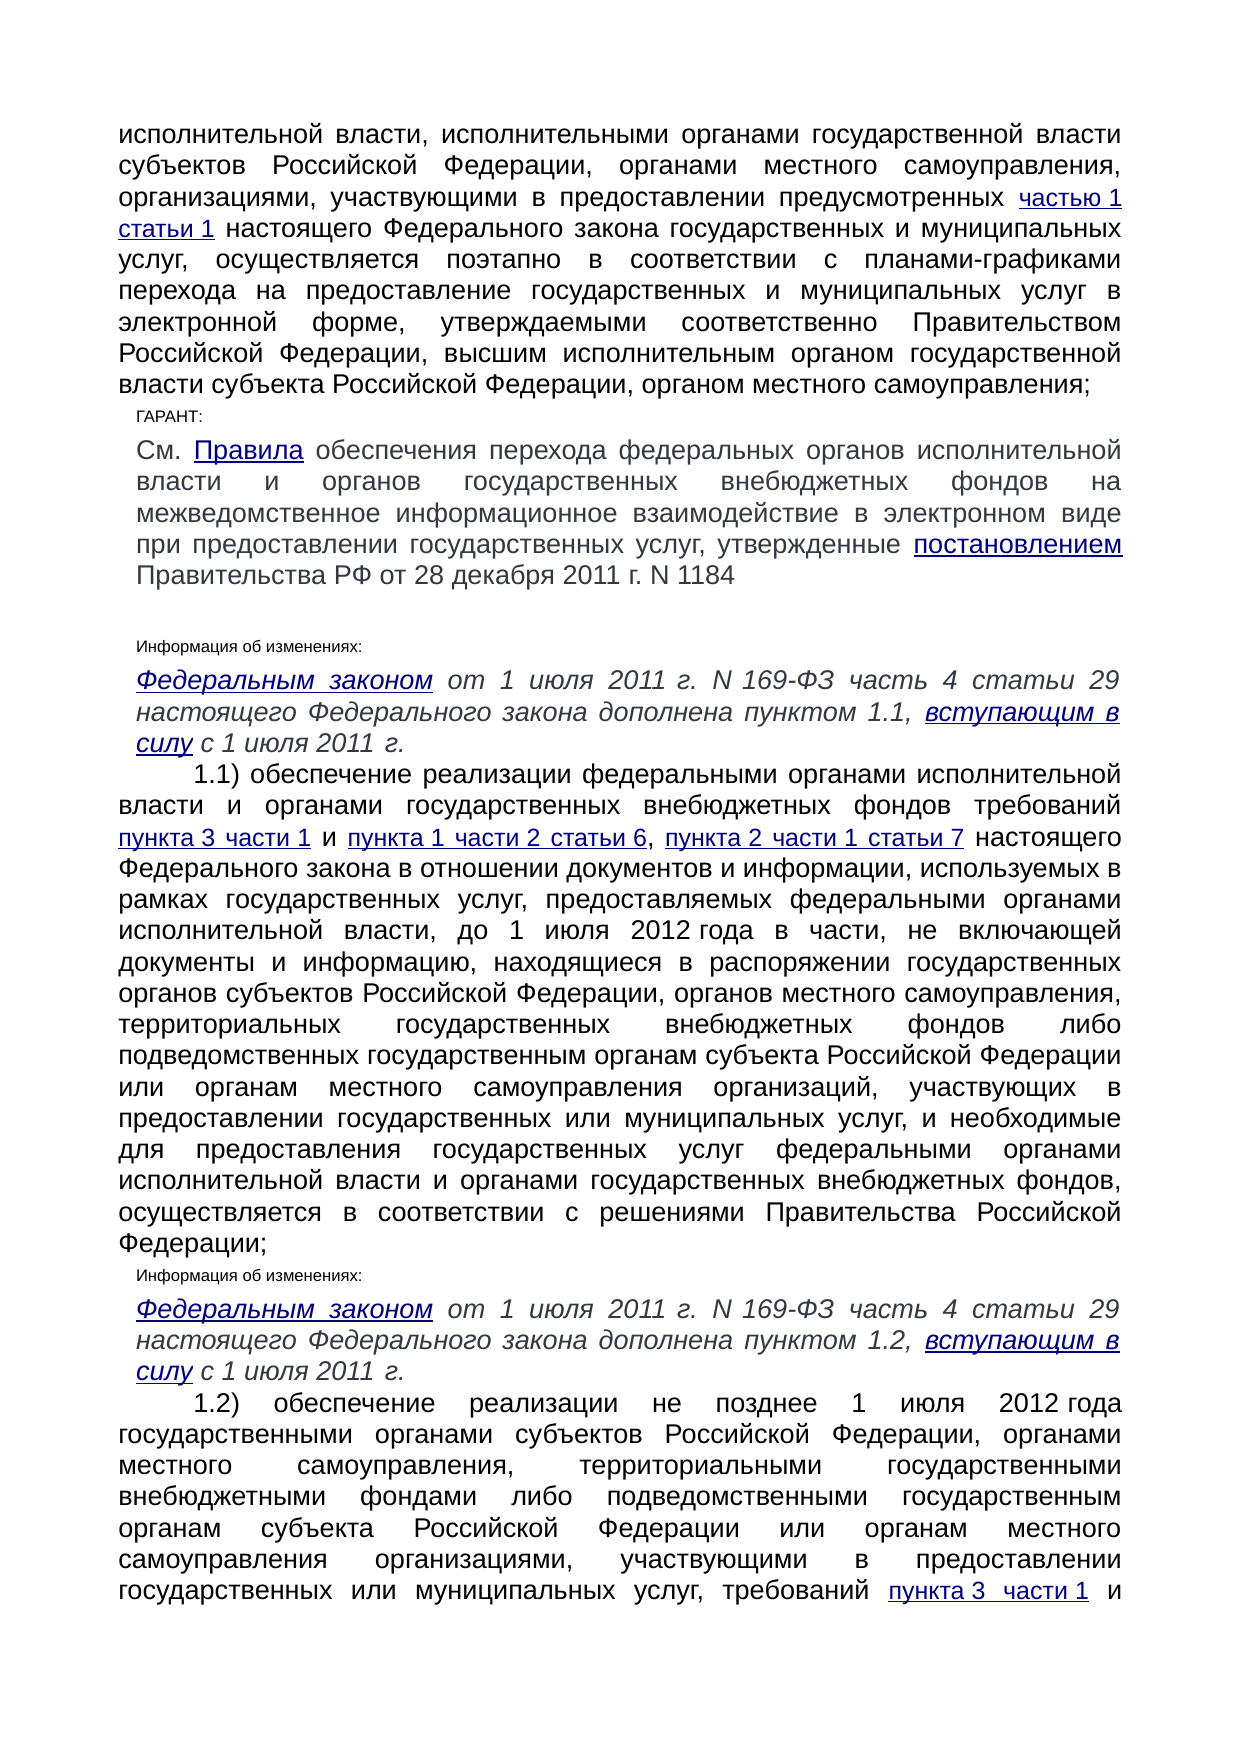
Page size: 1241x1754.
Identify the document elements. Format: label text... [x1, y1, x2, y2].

text См. Правила обеспечения перехода федеральных органов исполнительной власти и органов государственных внебюджетных фондов на межведомственное информационное взаимодействие в электронном виде при предоставлении государственных услуг, утвержденные постановлением Правительства РФ от 28 декабря 2011 г. N 1184 [136, 434, 1122, 590]
text ГАРАНТ: [136, 407, 1122, 426]
text Федеральным законом от 1 июля 2011 г. N 169-ФЗ часть 4 статьи 29 настоящего Федерального закона дополнена пунктом 1.2, вступающим в силу с 1 июля 2011 г. [136, 1293, 1122, 1387]
text Информация об изменениях: [136, 1266, 1122, 1285]
text Федеральным законом от 1 июля 2011 г. N 169-ФЗ часть 4 статьи 29 настоящего Федерального закона дополнена пунктом 1.1, вступающим в силу с 1 июля 2011 г. [136, 664, 1122, 758]
text исполнительной власти, исполнительными органами государственной власти субъектов Российской Федерации, органами местного самоуправления, организациями, участвующими в предоставлении предусмотренных частью 1 статьи 1 настоящего Федерального закона государственных и муниципальных услуг, осуществляется поэтапно в соответствии с планами-графиками перехода на предоставление государственных и муниципальных услуг в электронной форме, утверждаемыми соответственно Правительством Российской Федерации, высшим исполнительным органом государственной власти субъекта Российской Федерации, органом местного самоуправления; [118, 118, 1122, 399]
text 1.1) обеспечение реализации федеральными органами исполнительной власти и органами государственных внебюджетных фондов требований пункта 3 части 1 и пункта 1 части 2 статьи 6, пункта 2 части 1 статьи 7 настоящего Федерального закона в отношении документов и информации, используемых в рамках государственных услуг, предоставляемых федеральными органами исполнительной власти, до 1 июля 2012 года в части, не включающей документы и информацию, находящиеся в распоряжении государственных органов субъектов Российской Федерации, органов местного самоуправления, территориальных государственных внебюджетных фондов либо подведомственных государственным органам субъекта Российской Федерации или органам местного самоуправления организаций, участвующих в предоставлении государственных или муниципальных услуг, и необходимые для предоставления государственных услуг федеральными органами исполнительной власти и органами государственных внебюджетных фондов, осуществляется в соответствии с решениями Правительства Российской Федерации; [118, 758, 1122, 1258]
text Информация об изменениях: [136, 637, 1122, 656]
text 1.2) обеспечение реализации не позднее 1 июля 2012 года государственными органами субъектов Российской Федерации, органами местного самоуправления, территориальными государственными внебюджетными фондами либо подведомственными государственным органам субъекта Российской Федерации или органам местного самоуправления организациями, участвующими в предоставлении государственных или муниципальных услуг, требований пункта 3 части 1 и [118, 1387, 1122, 1605]
